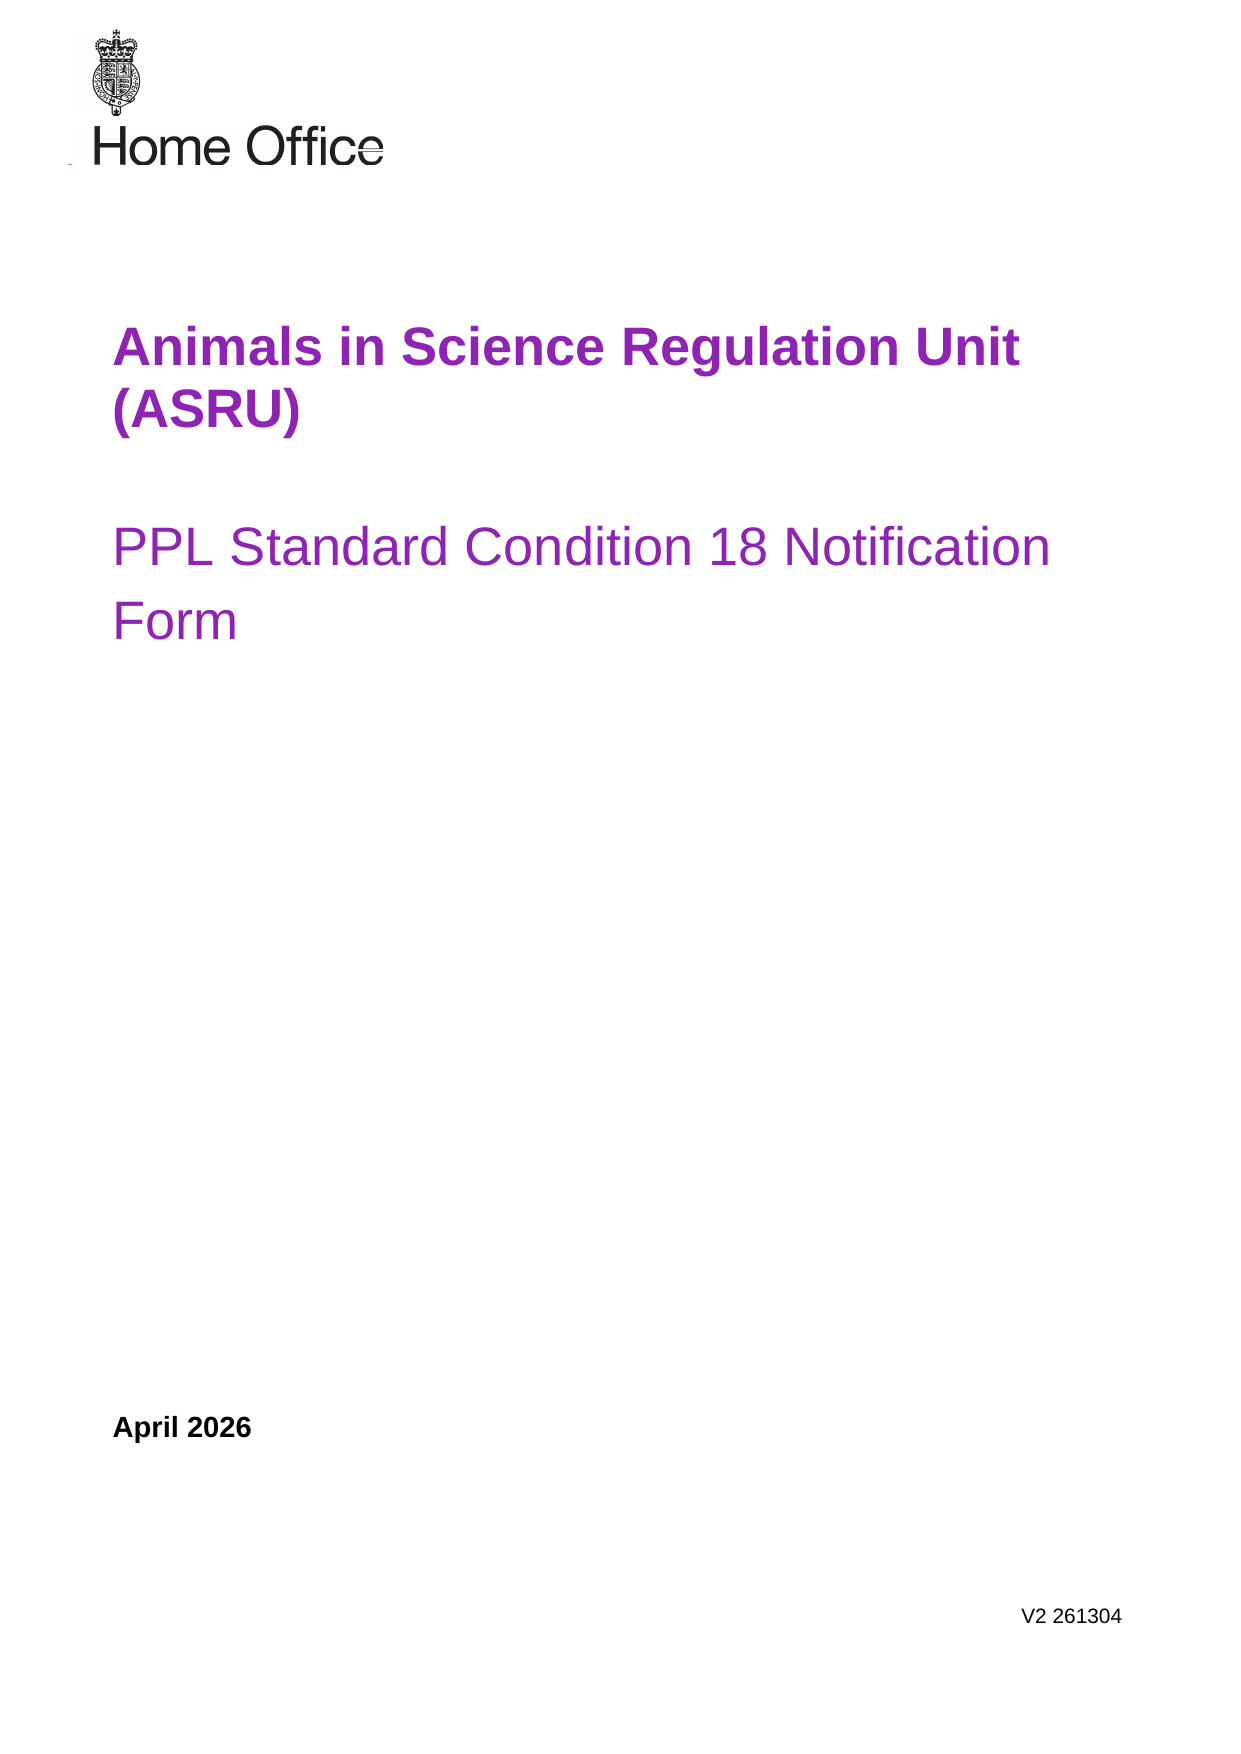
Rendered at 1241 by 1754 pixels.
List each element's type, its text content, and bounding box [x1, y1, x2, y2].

text PPL Standard Condition 18 Notification Form [112, 514, 1128, 651]
text April 2026 [112, 1410, 1128, 1444]
subtitle Animals in Science Regulation Unit (ASRU) [112, 314, 1128, 439]
